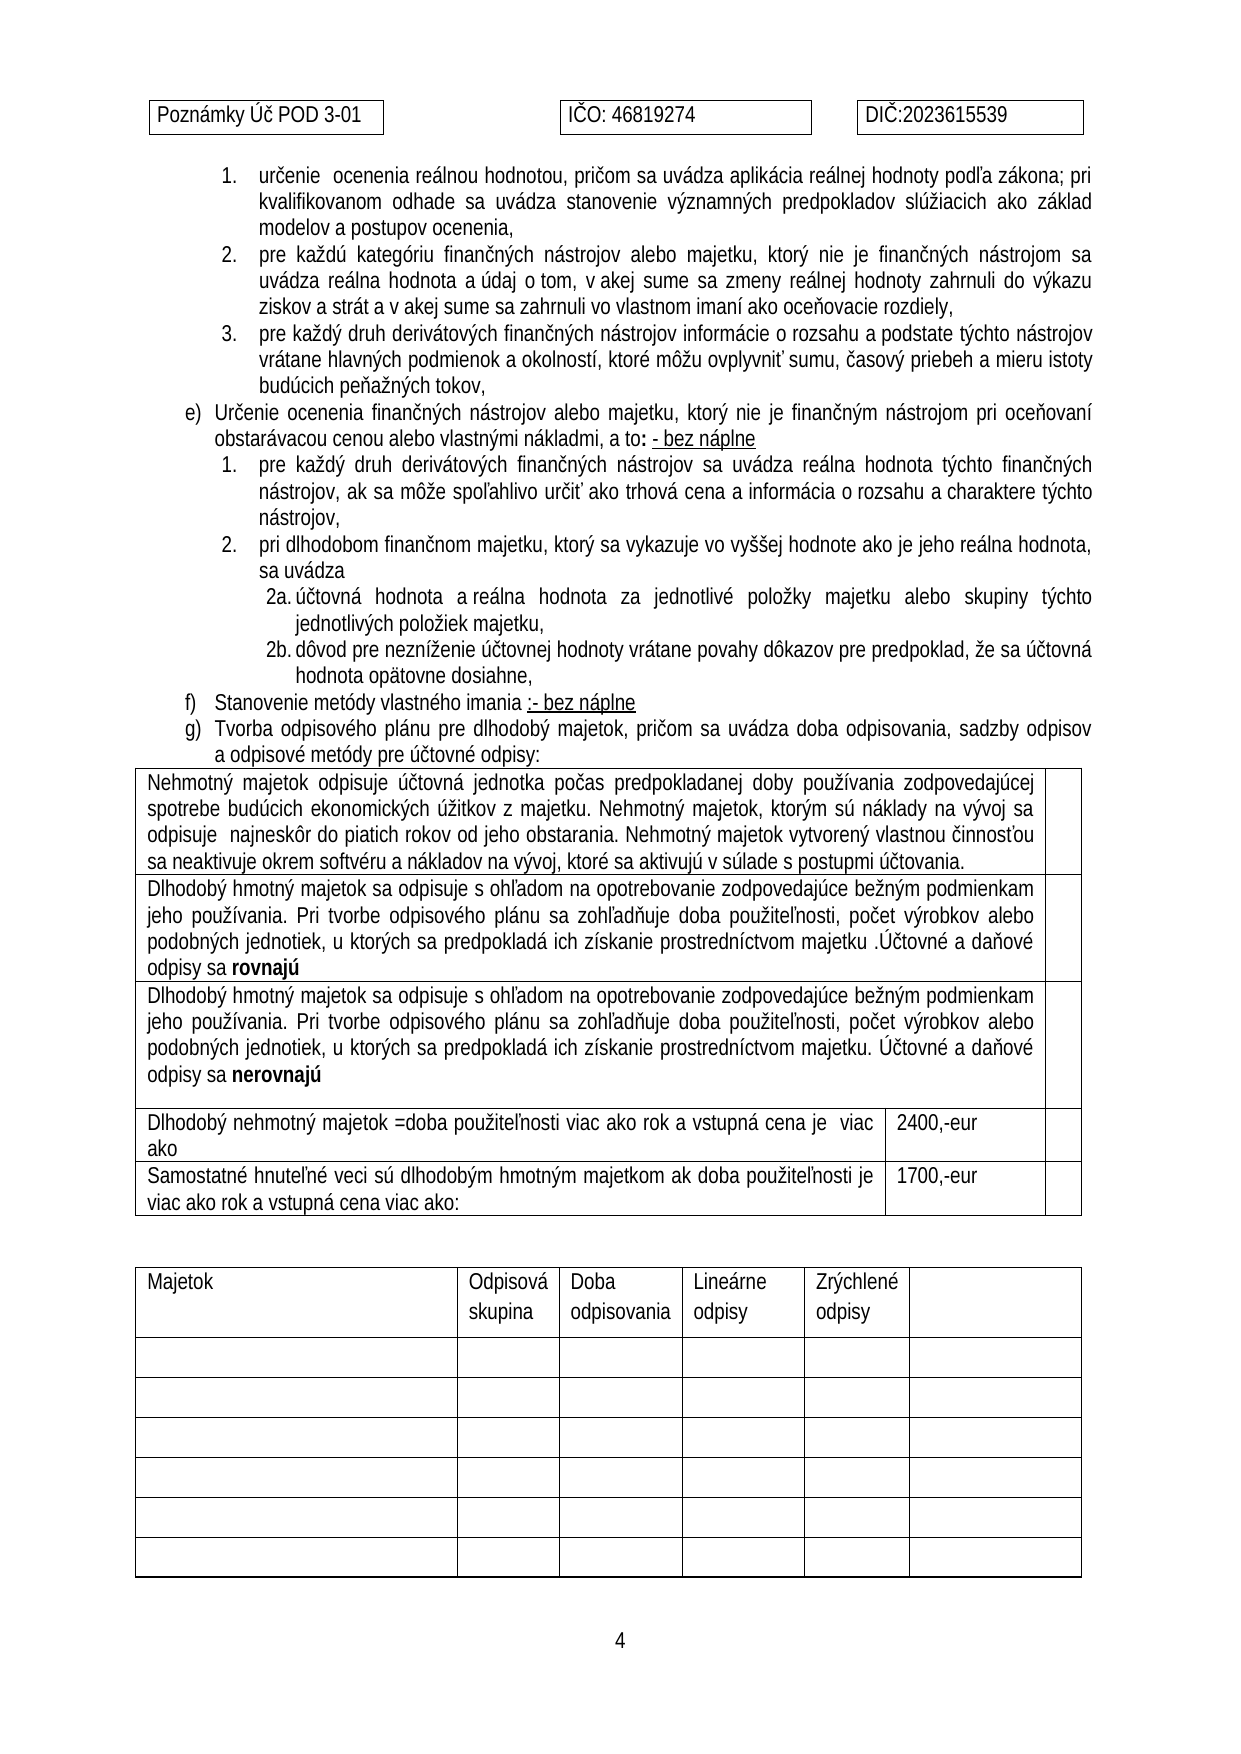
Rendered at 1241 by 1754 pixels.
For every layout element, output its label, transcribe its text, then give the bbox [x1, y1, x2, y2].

table_cell [1046, 982, 1081, 1107]
table_cell [458, 1498, 559, 1537]
list pre každú kategóriu finančných nástrojov alebo majetku, ktorý nie je finančných nástrojom sa uvádza reálna hodnota a údaj o tom, v akej sume sa zmeny reálnej hodnoty zahrnuli do výkazu ziskov a strát a v akej sume sa zahrnuli vo vlastnom imaní ako oceňovacie rozdiely, [221, 241, 1093, 320]
table_cell Samostatné hnuteľné veci sú dlhodobým hmotným majetkom ak doba použiteľnosti je viac ako rok a vstupná cena viac ako: [136, 1162, 885, 1215]
table_cell 1700,-eur [886, 1162, 1045, 1215]
list Tvorba odpisového plánu pre dlhodobý majetok, pričom sa uvádza doba odpisovania, sadzby odpisov a odpisové metódy pre účtovné odpisy: [185, 715, 1093, 768]
table_cell [910, 1538, 1081, 1576]
table_cell [136, 1498, 457, 1537]
table_cell Dlhodobý hmotný majetok sa odpisuje s ohľadom na opotrebovanie zodpovedajúce bežným podmienkam jeho používania. Pri tvorbe odpisového plánu sa zohľadňuje doba použiteľnosti, počet výrobkov alebo podobných jednotiek, u ktorých sa predpokladá ich získanie prostredníctvom majetku. Účtovné a daňové odpisy sa nerovnajú [136, 982, 1045, 1107]
table_cell [136, 1418, 457, 1457]
table_cell [560, 1538, 682, 1576]
table_cell [910, 1338, 1081, 1377]
table_cell [136, 1538, 457, 1576]
table_cell [683, 1538, 804, 1576]
table_cell [136, 1458, 457, 1497]
list určenie ocenenia reálnou hodnotou, pričom sa uvádza aplikácia reálnej hodnoty podľa zákona; pri kvalifikovanom odhade sa uvádza stanovenie významných predpokladov slúžiacich ako základ modelov a postupov ocenenia, [221, 162, 1093, 241]
table_cell [805, 1498, 909, 1537]
table_cell [560, 1458, 682, 1497]
table_header Odpisová skupina [458, 1268, 559, 1337]
table_header Doba odpisovania [560, 1268, 682, 1337]
table_header [1046, 769, 1081, 874]
table_header Nehmotný majetok odpisuje účtovná jednotka počas predpokladanej doby používania zodpovedajúcej spotrebe budúcich ekonomických úžitkov z majetku. Nehmotný majetok, ktorým sú náklady na vývoj sa odpisuje najneskôr do piatich rokov od jeho obstarania. Nehmotný majetok vytvorený vlastnou činnosťou sa neaktivuje okrem softvéru a nákladov na vývoj, ktoré sa aktivujú v súlade s postupmi účtovania. [136, 769, 1045, 874]
table_cell [805, 1458, 909, 1497]
table_cell [805, 1418, 909, 1457]
table_cell [805, 1338, 909, 1377]
table_header Zrýchlené odpisy [805, 1268, 909, 1337]
table_header [910, 1268, 1081, 1337]
table_cell [560, 1378, 682, 1417]
table_cell [683, 1498, 804, 1537]
list Určenie ocenenia finančných nástrojov alebo majetku, ktorý nie je finančným nástrojom pri oceňovaní obstarávacou cenou alebo vlastnými nákladmi, a to: - bez náplne [185, 399, 1093, 451]
table_cell [458, 1538, 559, 1576]
table_cell [560, 1338, 682, 1377]
list pre každý druh derivátových finančných nástrojov informácie o rozsahu a podstate týchto nástrojov vrátane hlavných podmienok a okolností, ktoré môžu ovplyvniť sumu, časový priebeh a mieru istoty budúcich peňažných tokov, [221, 320, 1093, 399]
table_cell [683, 1338, 804, 1377]
table_cell [910, 1378, 1081, 1417]
table_cell [683, 1378, 804, 1417]
table_cell [910, 1458, 1081, 1497]
list účtovná hodnota a reálna hodnota za jednotlivé položky majetku alebo skupiny týchto jednotlivých položiek majetku, [266, 583, 1093, 636]
table_header Lineárne odpisy [683, 1268, 804, 1337]
table_cell [910, 1498, 1081, 1537]
table_cell 2400,-eur [886, 1109, 1045, 1161]
table_cell [458, 1418, 559, 1457]
table_cell [805, 1538, 909, 1576]
table_cell [683, 1418, 804, 1457]
table_cell [1046, 1109, 1081, 1161]
list dôvod pre nezníženie účtovnej hodnoty vrátane povahy dôkazov pre predpoklad, že sa účtovná hodnota opätovne dosiahne, [266, 636, 1093, 689]
table_cell [458, 1458, 559, 1497]
table_cell [1046, 1162, 1081, 1215]
list pre každý druh derivátových finančných nástrojov sa uvádza reálna hodnota týchto finančných nástrojov, ak sa môže spoľahlivo určiť ako trhová cena a informácia o rozsahu a charaktere týchto nástrojov, [221, 451, 1093, 531]
table_cell [683, 1458, 804, 1497]
list Stanovenie metódy vlastného imania :- bez náplne [185, 689, 1093, 715]
table_cell Dlhodobý hmotný majetok sa odpisuje s ohľadom na opotrebovanie zodpovedajúce bežným podmienkam jeho používania. Pri tvorbe odpisového plánu sa zohľadňuje doba použiteľnosti, počet výrobkov alebo podobných jednotiek, u ktorých sa predpokladá ich získanie prostredníctvom majetku .Účtovné a daňové odpisy sa rovnajú [136, 875, 1045, 981]
table_cell [136, 1378, 457, 1417]
table_cell [136, 1338, 457, 1377]
table_cell [458, 1378, 559, 1417]
table_header Majetok [136, 1268, 457, 1337]
table_cell [910, 1418, 1081, 1457]
table_cell [805, 1378, 909, 1417]
table_cell [560, 1418, 682, 1457]
table_cell [1046, 875, 1081, 981]
table_cell Dlhodobý nehmotný majetok =doba použiteľnosti viac ako rok a vstupná cena je viac ako [136, 1109, 885, 1161]
list pri dlhodobom finančnom majetku, ktorý sa vykazuje vo vyššej hodnote ako je jeho reálna hodnota, sa uvádza [221, 531, 1093, 583]
table_cell [560, 1498, 682, 1537]
table_cell [458, 1338, 559, 1377]
